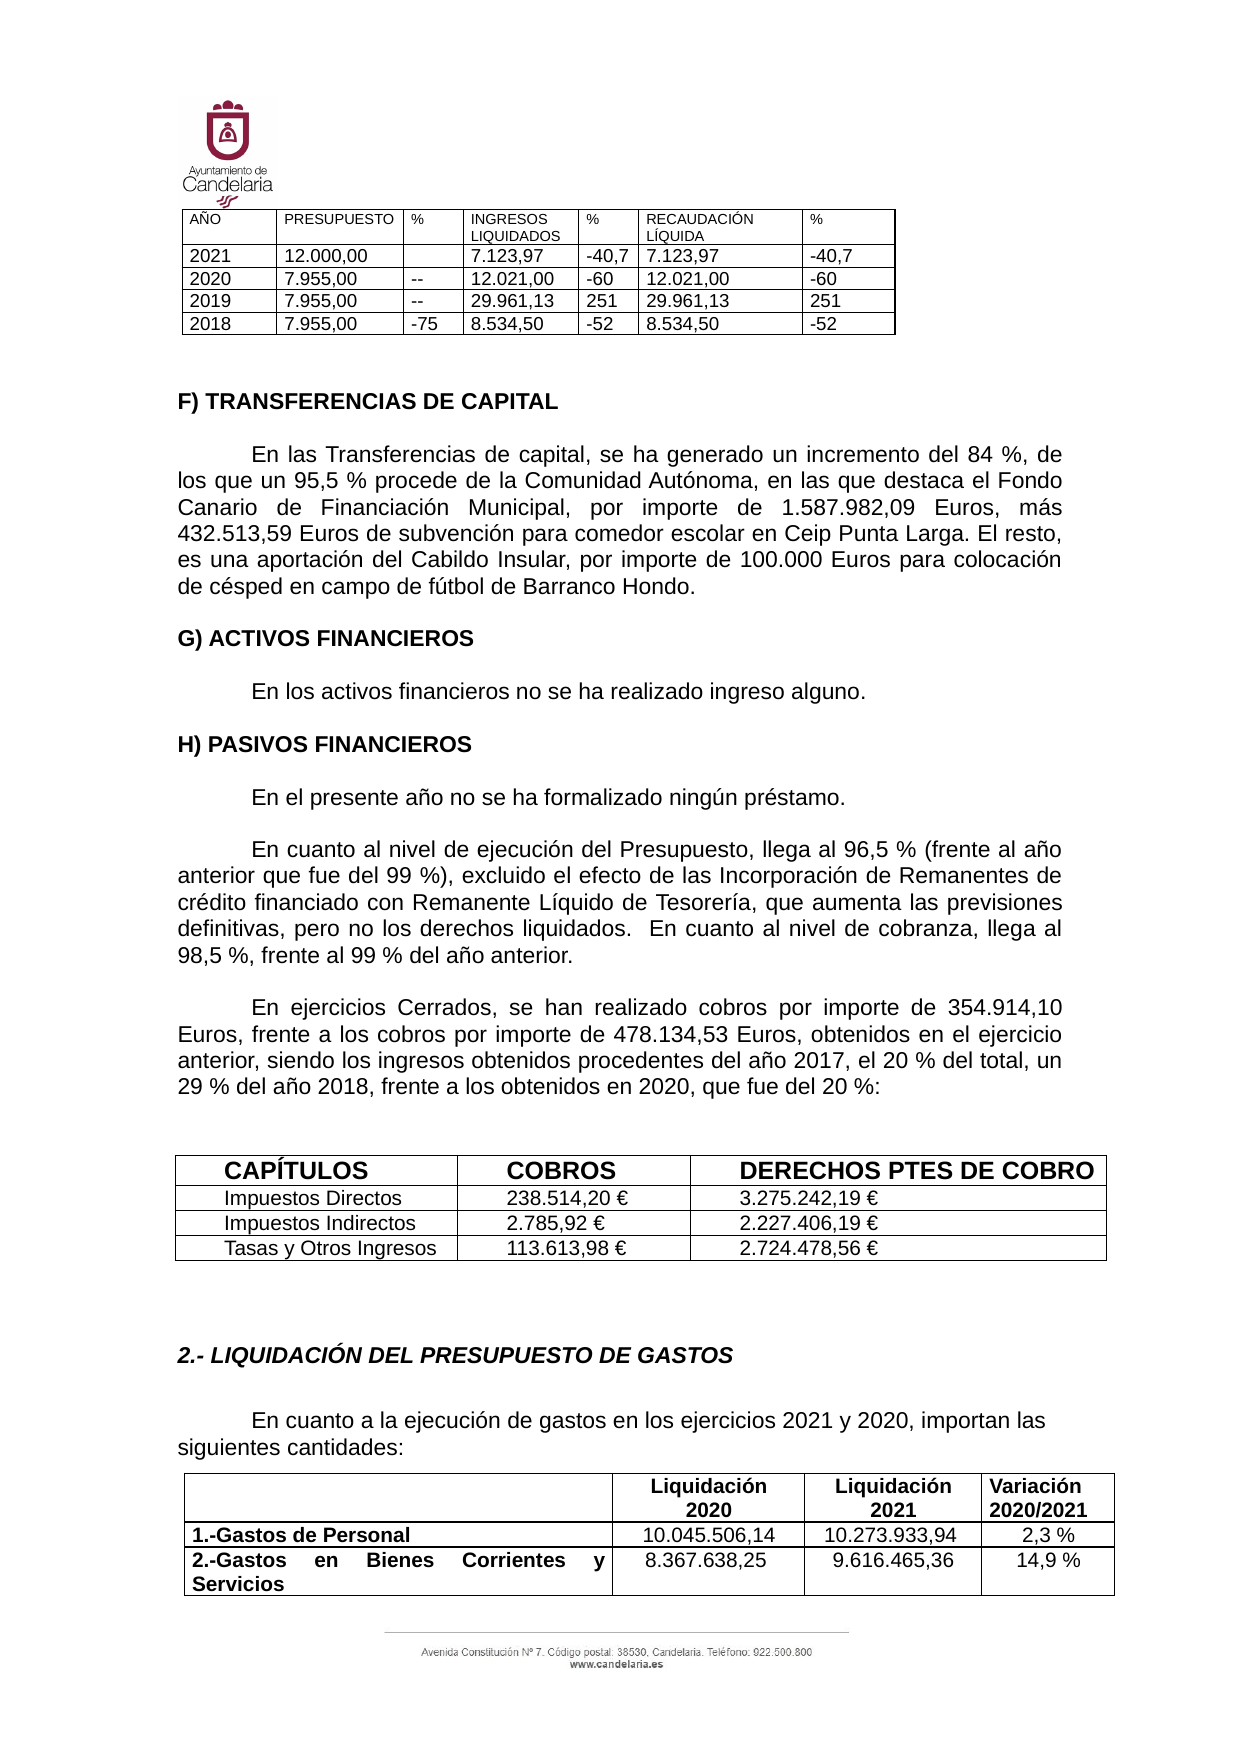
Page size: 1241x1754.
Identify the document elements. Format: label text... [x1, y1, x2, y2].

table_cell 2019 [183, 290, 276, 312]
table_cell 8.534,50 [464, 313, 578, 334]
table_cell 2021 [183, 245, 276, 267]
table_cell 9.616.465,36 [805, 1548, 981, 1595]
table_cell 7.955,00 [277, 268, 403, 289]
table_cell [404, 245, 463, 267]
table_cell -40,7 [803, 245, 894, 267]
table_cell 2020 [183, 268, 276, 289]
table_header CAPÍTULOS [176, 1156, 457, 1184]
table_cell 7.955,00 [277, 313, 403, 334]
table_cell 3.275.242,19 € [691, 1186, 1106, 1209]
table_cell 251 [579, 290, 638, 312]
table_cell 2,3 % [982, 1523, 1114, 1546]
table_cell -52 [803, 313, 894, 334]
table_header % [579, 210, 638, 244]
text F) TRANSFERENCIAS DE CAPITAL [177, 388, 1063, 414]
table_header [185, 1474, 612, 1521]
table_cell 2.227.406,19 € [691, 1211, 1106, 1234]
table_cell 7.123,97 [639, 245, 802, 267]
table_cell 14,9 % [982, 1548, 1114, 1595]
text H) PASIVOS FINANCIEROS [177, 731, 1063, 757]
table_header AÑO [183, 210, 276, 244]
table_header % [803, 210, 894, 244]
table_cell 8.534,50 [639, 313, 802, 334]
table_cell 10.273.933,94 [805, 1523, 981, 1546]
table_cell -60 [803, 268, 894, 289]
table_cell -- [404, 290, 463, 312]
table_cell 29.961,13 [464, 290, 578, 312]
table_cell 7.955,00 [277, 290, 403, 312]
table_header Liquidación 2020 [613, 1474, 804, 1521]
table_cell -40,7 [579, 245, 638, 267]
text 2.- LIQUIDACIÓN DEL PRESUPUESTO DE GASTOS [177, 1342, 1063, 1368]
table_cell 2.724.478,56 € [691, 1236, 1106, 1259]
table_cell 2.785,92 € [458, 1211, 690, 1234]
table_cell 1.-Gastos de Personal [185, 1523, 612, 1546]
text En cuanto al nivel de ejecución del Presupuesto, llega al 96,5 % (frente al año anterior que fue del 99 %), excluido el efecto de las Incorporación de Remanentes de crédito financiado con Remanente Líquido de Tesorería, que aumenta las previsiones definitivas, pero no los derechos liquidados. En cuanto al nivel de cobranza, llega al 98,5 %, frente al 99 % del año anterior. [177, 836, 1063, 968]
table_header PRESUPUESTO [277, 210, 403, 244]
text En el presente año no se ha formalizado ningún préstamo. [177, 783, 1063, 810]
table_header Variación 2020/2021 [982, 1474, 1114, 1521]
table_cell 29.961,13 [639, 290, 802, 312]
table_cell 12.021,00 [639, 268, 802, 289]
table_cell 238.514,20 € [458, 1186, 690, 1209]
text En los activos financieros no se ha realizado ingreso alguno. [177, 678, 1063, 704]
table_cell 113.613,98 € [458, 1236, 690, 1259]
text En las Transferencias de capital, se ha generado un incremento del 84 %, de los que un 95,5 % procede de la Comunidad Autónoma, en las que destaca el Fondo Canario de Financiación Municipal, por importe de 1.587.982,09 Euros, más 432.513,59 Euros de subvención para comedor escolar en Ceip Punta Larga. El resto, es una aportación del Cabildo Insular, por importe de 100.000 Euros para colocación de césped en campo de fútbol de Barranco Hondo. [177, 441, 1063, 599]
table_cell Impuestos Indirectos [176, 1211, 457, 1234]
table_cell Impuestos Directos [176, 1186, 457, 1209]
text En ejercicios Cerrados, se han realizado cobros por importe de 354.914,10 Euros, frente a los cobros por importe de 478.134,53 Euros, obtenidos en el ejercicio anterior, siendo los ingresos obtenidos procedentes del año 2017, el 20 % del total, un 29 % del año 2018, frente a los obtenidos en 2020, que fue del 20 %: [148, 994, 1063, 1100]
text En cuanto a la ejecución de gastos en los ejercicios 2021 y 2020, importan las siguientes cantidades: [177, 1407, 1115, 1460]
table_cell 7.123,97 [464, 245, 578, 267]
table_cell 8.367.638,25 [613, 1548, 804, 1595]
table_cell 12.000,00 [277, 245, 403, 267]
table_cell 251 [803, 290, 894, 312]
table_cell 10.045.506,14 [613, 1523, 804, 1546]
table_cell -- [404, 268, 463, 289]
table_cell -52 [579, 313, 638, 334]
table_cell 2.-Gastos en Bienes Corrientes y Servicios [185, 1548, 612, 1595]
table_cell 2018 [183, 313, 276, 334]
table_header RECAUDACIÓN LÍQUIDA [639, 210, 802, 244]
table_cell Tasas y Otros Ingresos [176, 1236, 457, 1259]
text G) ACTIVOS FINANCIEROS [177, 625, 1063, 652]
table_header COBROS [458, 1156, 690, 1184]
table_header DERECHOS PTES DE COBRO [691, 1156, 1106, 1184]
table_header Liquidación 2021 [805, 1474, 981, 1521]
table_cell -75 [404, 313, 463, 334]
table_header INGRESOS LIQUIDADOS [464, 210, 578, 244]
table_header % [404, 210, 463, 244]
table_cell 12.021,00 [464, 268, 578, 289]
table_cell -60 [579, 268, 638, 289]
